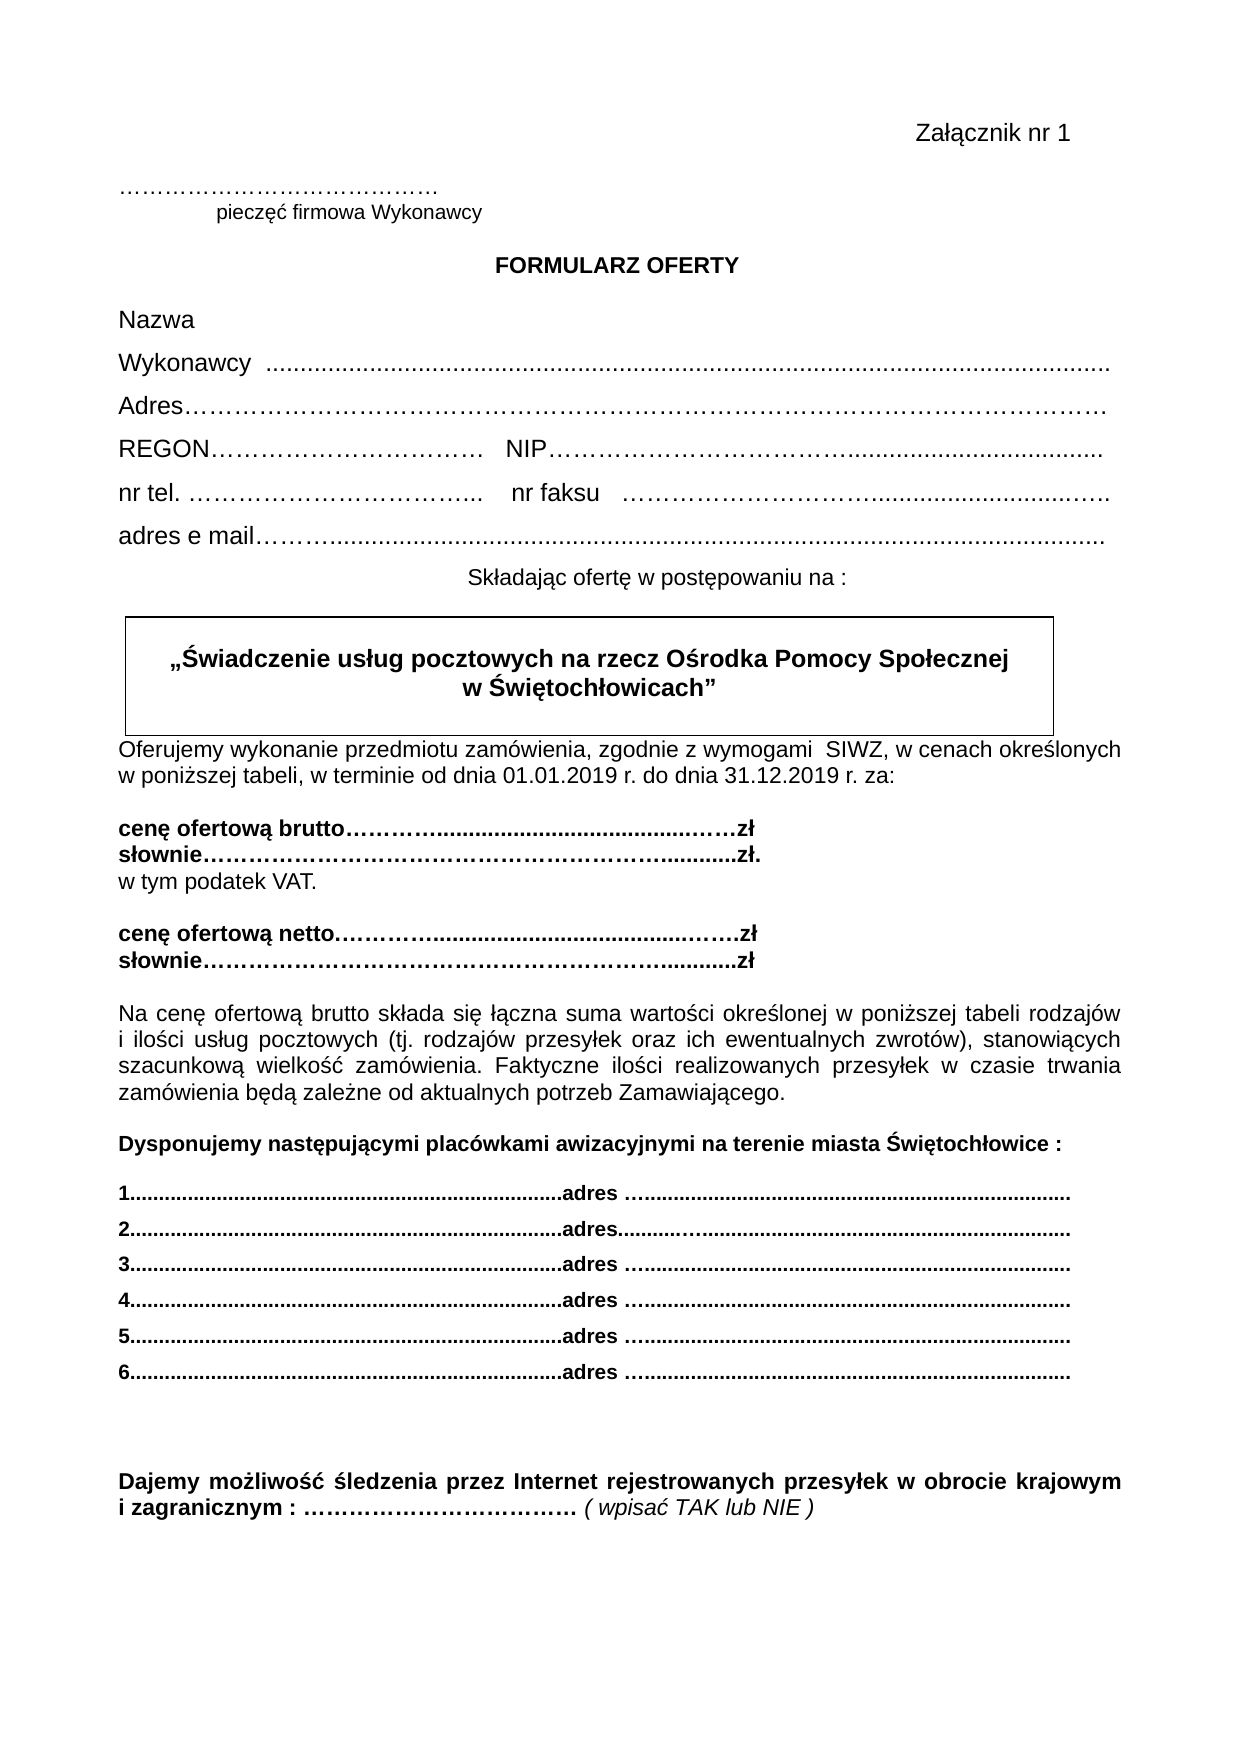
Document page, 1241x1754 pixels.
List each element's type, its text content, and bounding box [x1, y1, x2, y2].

text Oferujemy wykonanie przedmiotu zamówienia, zgodnie z wymogami SIWZ, w cenach określonych w poniższej tabeli, w terminie od dnia 01.01.2019 r. do dnia 31.12.2019 r. za: [118, 736, 1122, 789]
text adres e mail………................................................................................................................ [118, 521, 1122, 549]
text cenę ofertową netto.…………........................................…….zł [118, 920, 1122, 947]
table_header „Świadczenie usług pocztowych na rzecz Ośrodka Pomocy Społecznej w Świętochłowicach” [126, 618, 1053, 735]
text 4...........................................................................adres ….......................................................................... [118, 1288, 1077, 1312]
text Na cenę ofertową brutto składa się łączna suma wartości określonej w poniższej tabeli rodzajów i ilości usług pocztowych (tj. rodzajów przesyłek oraz ich ewentualnych zwrotów), stanowiących szacunkową wielkość zamówienia. Faktyczne ilości realizowanych przesyłek w czasie trwania zamówienia będą zależne od aktualnych potrzeb Zamawiającego. [118, 999, 1122, 1105]
text FORMULARZ OFERTY [118, 252, 1122, 279]
text 5...........................................................................adres ….......................................................................... [118, 1324, 1077, 1348]
text 1...........................................................................adres ….......................................................................... [118, 1180, 1077, 1204]
text Załącznik nr 1 [118, 118, 1122, 147]
text słownie……………………………………………………............zł. [118, 841, 1122, 868]
text Składając ofertę w postępowaniu na : [118, 564, 1122, 590]
text cenę ofertową brutto…………........................................……zł [118, 815, 1122, 841]
text Nazwa Wykonawcy .......................................................................................................................... [118, 305, 1122, 377]
text pieczęć firmowa Wykonawcy [118, 199, 1122, 223]
text 6...........................................................................adres ….......................................................................... [118, 1360, 1077, 1384]
text Dajemy możliwość śledzenia przez Internet rejestrowanych przesyłek w obrocie krajowym i zagranicznym : ……………………………… ( wpisać TAK lub NIE ) [118, 1468, 1122, 1521]
text nr tel. ……………………………... nr faksu ………………………….............................….. [118, 477, 1122, 506]
text w tym podatek VAT. [118, 868, 1122, 894]
text 2...........................................................................adres...........…................................................................ 3...........................................................................adres ….......................................................................... [118, 1216, 1077, 1276]
text Dysponujemy następującymi placówkami awizacyjnymi na terenie miasta Świętochłowice : [118, 1131, 1077, 1156]
text …………………………………… [118, 173, 1122, 199]
text słownie……………………………………………………............zł [118, 947, 1122, 973]
text Adres…………………………………………………………………………………………………REGON…………………………… NIP………………………………..................................... [118, 391, 1122, 463]
